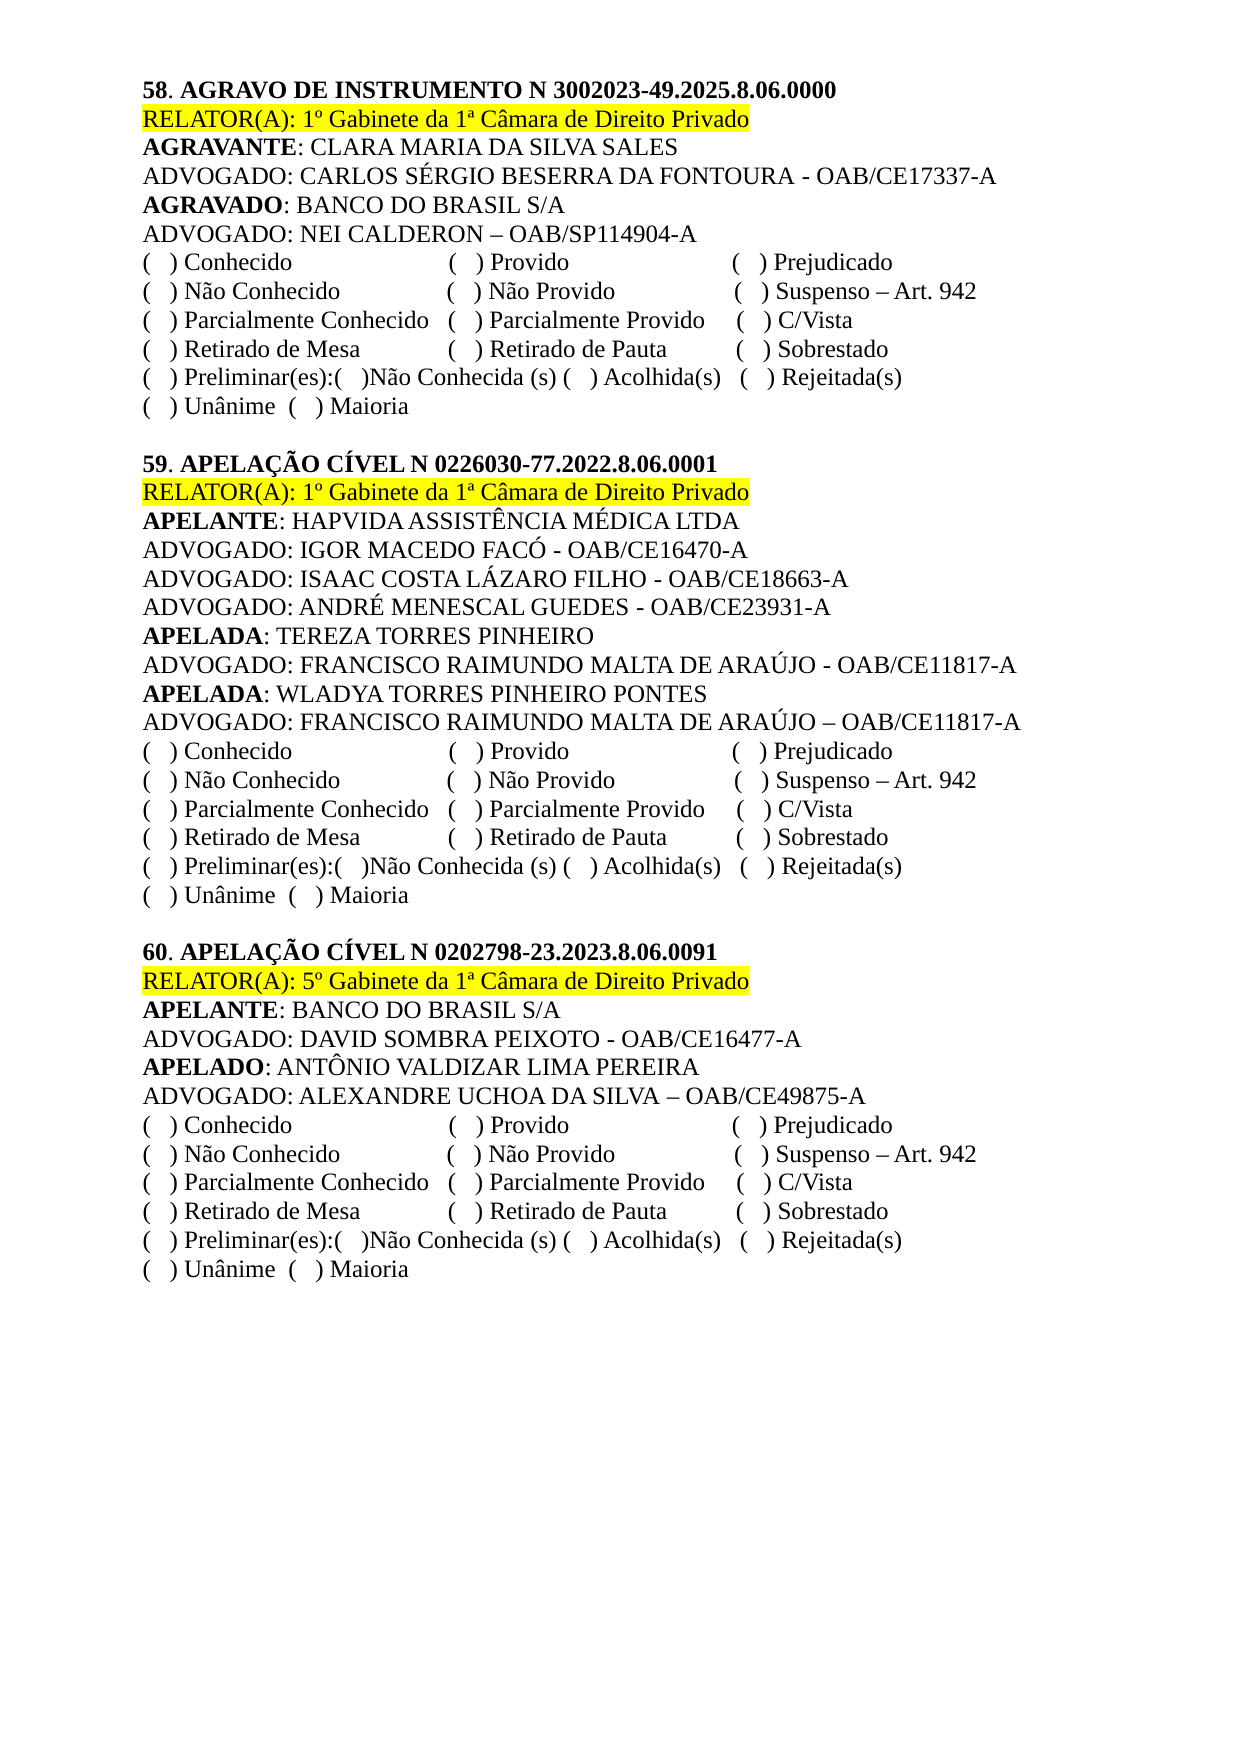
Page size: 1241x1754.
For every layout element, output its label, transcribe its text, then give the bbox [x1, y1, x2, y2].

text ( ) Retirado de Mesa ( ) Retirado de Pauta ( ) Sobrestado [142, 822, 1158, 851]
text ( ) Preliminar(es):( )Não Conhecida (s) ( ) Acolhida(s) ( ) Rejeitada(s) [142, 362, 1158, 391]
text ( ) Parcialmente Conhecido ( ) Parcialmente Provido ( ) C/Vista [142, 305, 1158, 334]
text ( ) Conhecido ( ) Provido ( ) Prejudicado [142, 1110, 1141, 1139]
text ( ) Conhecido ( ) Provido ( ) Prejudicado [142, 247, 1141, 276]
text ( ) Conhecido ( ) Provido ( ) Prejudicado [142, 736, 1141, 765]
text ( ) Não Conhecido ( ) Não Provido ( ) Suspenso – Art. 942 [142, 276, 1158, 305]
text ( ) Preliminar(es):( )Não Conhecida (s) ( ) Acolhida(s) ( ) Rejeitada(s) [142, 1225, 1158, 1254]
text ( ) Unânime ( ) Maioria 59. APELAÇÃO CÍVEL N 0226030-77.2022.8.06.0001 RELATOR(A): 1º Gabinete da 1ª Câmara de Direito Privado APELANTE: HAPVIDA ASSISTÊNCIA MÉDICA LTDA ADVOGADO: IGOR MACEDO FACÓ - OAB/CE16470-A ADVOGADO: ISAAC COSTA LÁZARO FILHO - OAB/CE18663-A ADVOGADO: ANDRÉ MENESCAL GUEDES - OAB/CE23931-A APELADA: TEREZA TORRES PINHEIRO ADVOGADO: FRANCISCO RAIMUNDO MALTA DE ARAÚJO - OAB/CE11817-A APELADA: WLADYA TORRES PINHEIRO PONTES ADVOGADO: FRANCISCO RAIMUNDO MALTA DE ARAÚJO – OAB/CE11817-A [142, 391, 1141, 736]
text ( ) Unânime ( ) Maioria 60. APELAÇÃO CÍVEL N 0202798-23.2023.8.06.0091 RELATOR(A): 5º Gabinete da 1ª Câmara de Direito Privado APELANTE: BANCO DO BRASIL S/A ADVOGADO: DAVID SOMBRA PEIXOTO - OAB/CE16477-A APELADO: ANTÔNIO VALDIZAR LIMA PEREIRA ADVOGADO: ALEXANDRE UCHOA DA SILVA – OAB/CE49875-A [142, 880, 1141, 1110]
text ( ) Não Conhecido ( ) Não Provido ( ) Suspenso – Art. 942 [142, 1139, 1158, 1167]
text ( ) Não Conhecido ( ) Não Provido ( ) Suspenso – Art. 942 [142, 765, 1158, 794]
text ( ) Retirado de Mesa ( ) Retirado de Pauta ( ) Sobrestado [142, 334, 1158, 362]
text ( ) Parcialmente Conhecido ( ) Parcialmente Provido ( ) C/Vista [142, 794, 1158, 822]
text ( ) Retirado de Mesa ( ) Retirado de Pauta ( ) Sobrestado [142, 1196, 1158, 1225]
text ( ) Preliminar(es):( )Não Conhecida (s) ( ) Acolhida(s) ( ) Rejeitada(s) [142, 851, 1158, 880]
text ( ) Unânime ( ) Maioria [142, 1254, 1141, 1340]
text ( ) Parcialmente Conhecido ( ) Parcialmente Provido ( ) C/Vista [142, 1167, 1158, 1196]
text 58. AGRAVO DE INSTRUMENTO N 3002023-49.2025.8.06.0000 RELATOR(A): 1º Gabinete da 1ª Câmara de Direito Privado AGRAVANTE: CLARA MARIA DA SILVA SALES ADVOGADO: CARLOS SÉRGIO BESERRA DA FONTOURA - OAB/CE17337-A AGRAVADO: BANCO DO BRASIL S/A ADVOGADO: NEI CALDERON – OAB/SP114904-A [142, 75, 1141, 247]
